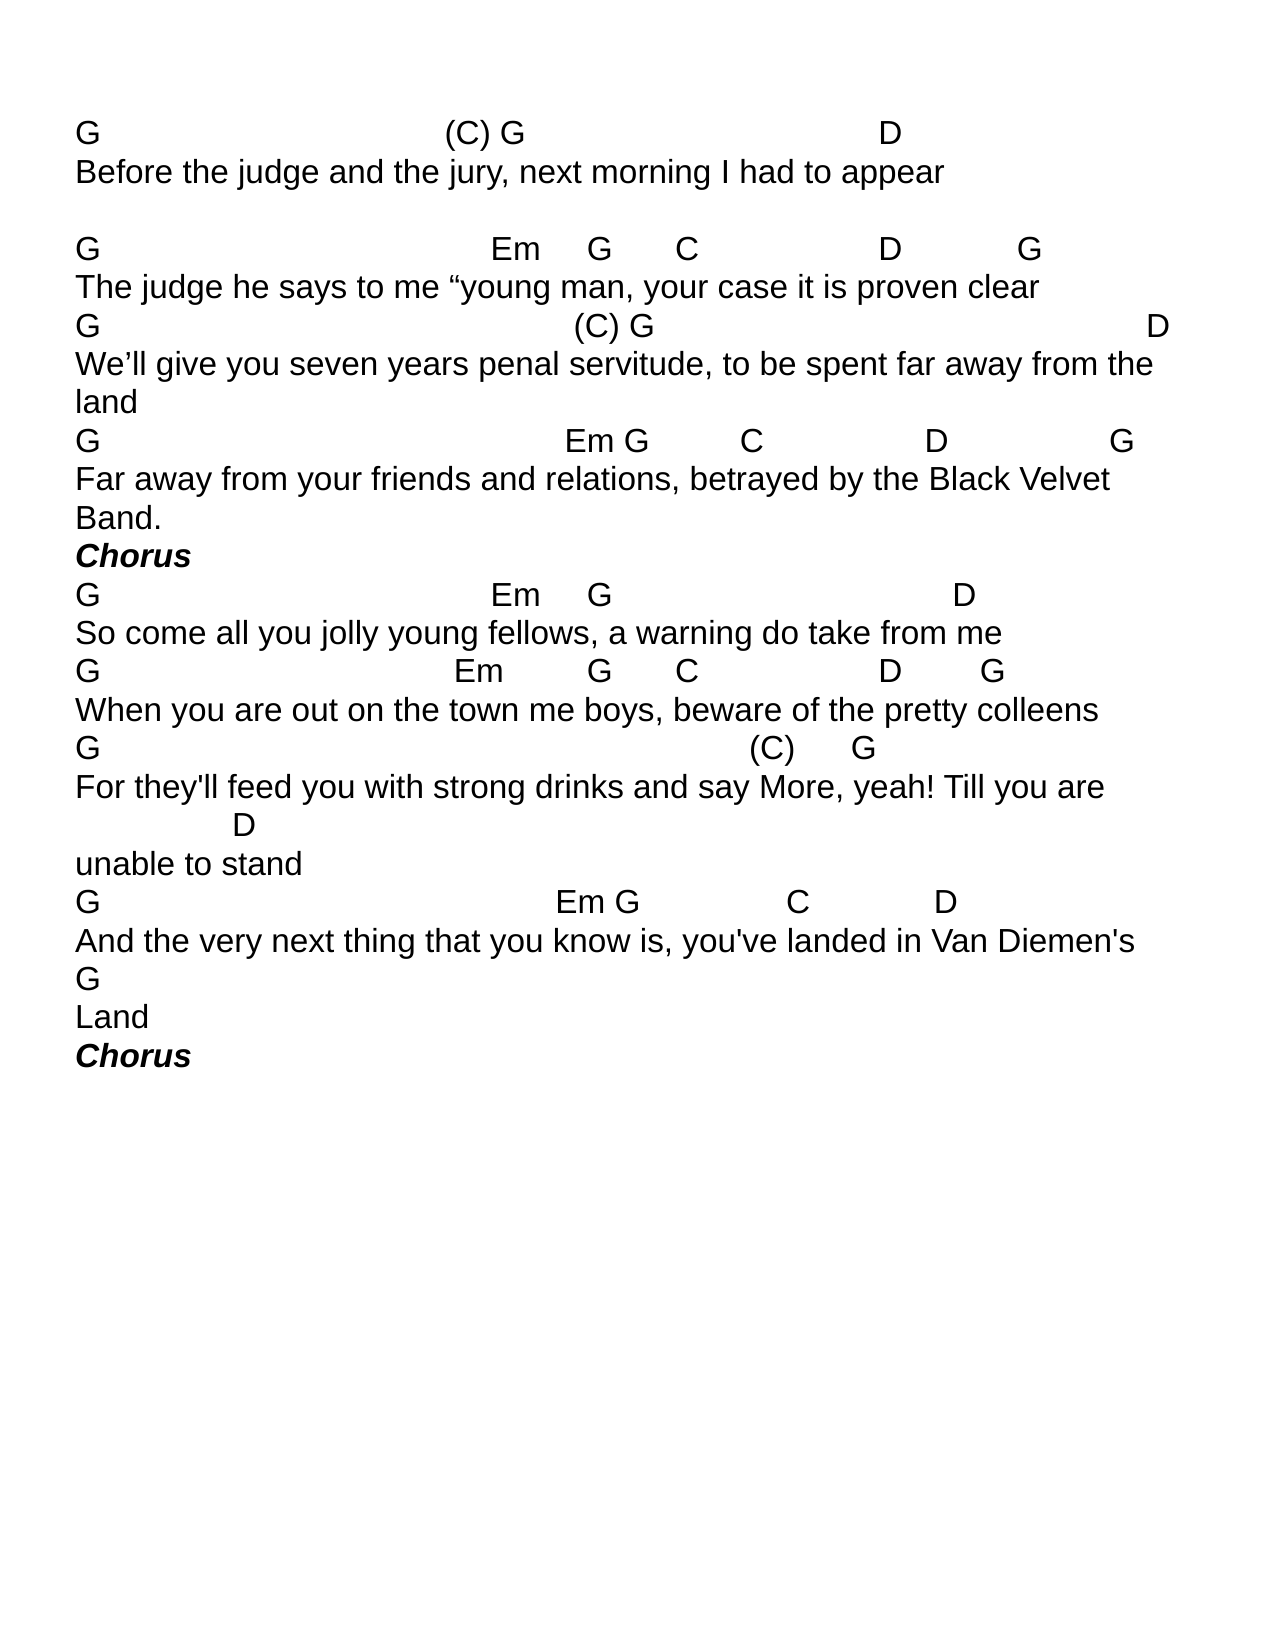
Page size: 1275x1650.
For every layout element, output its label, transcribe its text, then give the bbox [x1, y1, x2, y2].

text And the very next thing that you know is, you've landed in Van Diemen's [75, 921, 1200, 959]
text The judge he says to me “young man, your case it is proven clear [75, 267, 1200, 306]
text G Em G C D G [75, 421, 1200, 459]
text G [75, 959, 1200, 997]
text Land [75, 997, 1200, 1036]
text unable to stand [75, 844, 1200, 882]
text For they'll feed you with strong drinks and say More, yeah! Till you are [75, 767, 1200, 805]
text Before the judge and the jury, next morning I had to appear [75, 152, 1200, 190]
text Chorus [75, 1036, 1200, 1074]
text G Em G C D G [75, 229, 1200, 267]
text G Em G C D [75, 882, 1200, 921]
text Chorus [75, 536, 1200, 575]
text G (C) G D [75, 113, 1200, 152]
text When you are out on the town me boys, beware of the pretty colleens [75, 690, 1200, 728]
text G Em G D [75, 575, 1200, 613]
text We’ll give you seven years penal servitude, to be spent far away from the land [75, 344, 1200, 421]
text So come all you jolly young fellows, a warning do take from me [75, 613, 1200, 652]
text Far away from your friends and relations, betrayed by the Black Velvet Band. [75, 459, 1200, 536]
text G Em G C D G [75, 652, 1200, 690]
text D [75, 805, 1200, 844]
text G (C) G D [75, 306, 1200, 344]
text G (C) G [75, 728, 1200, 767]
